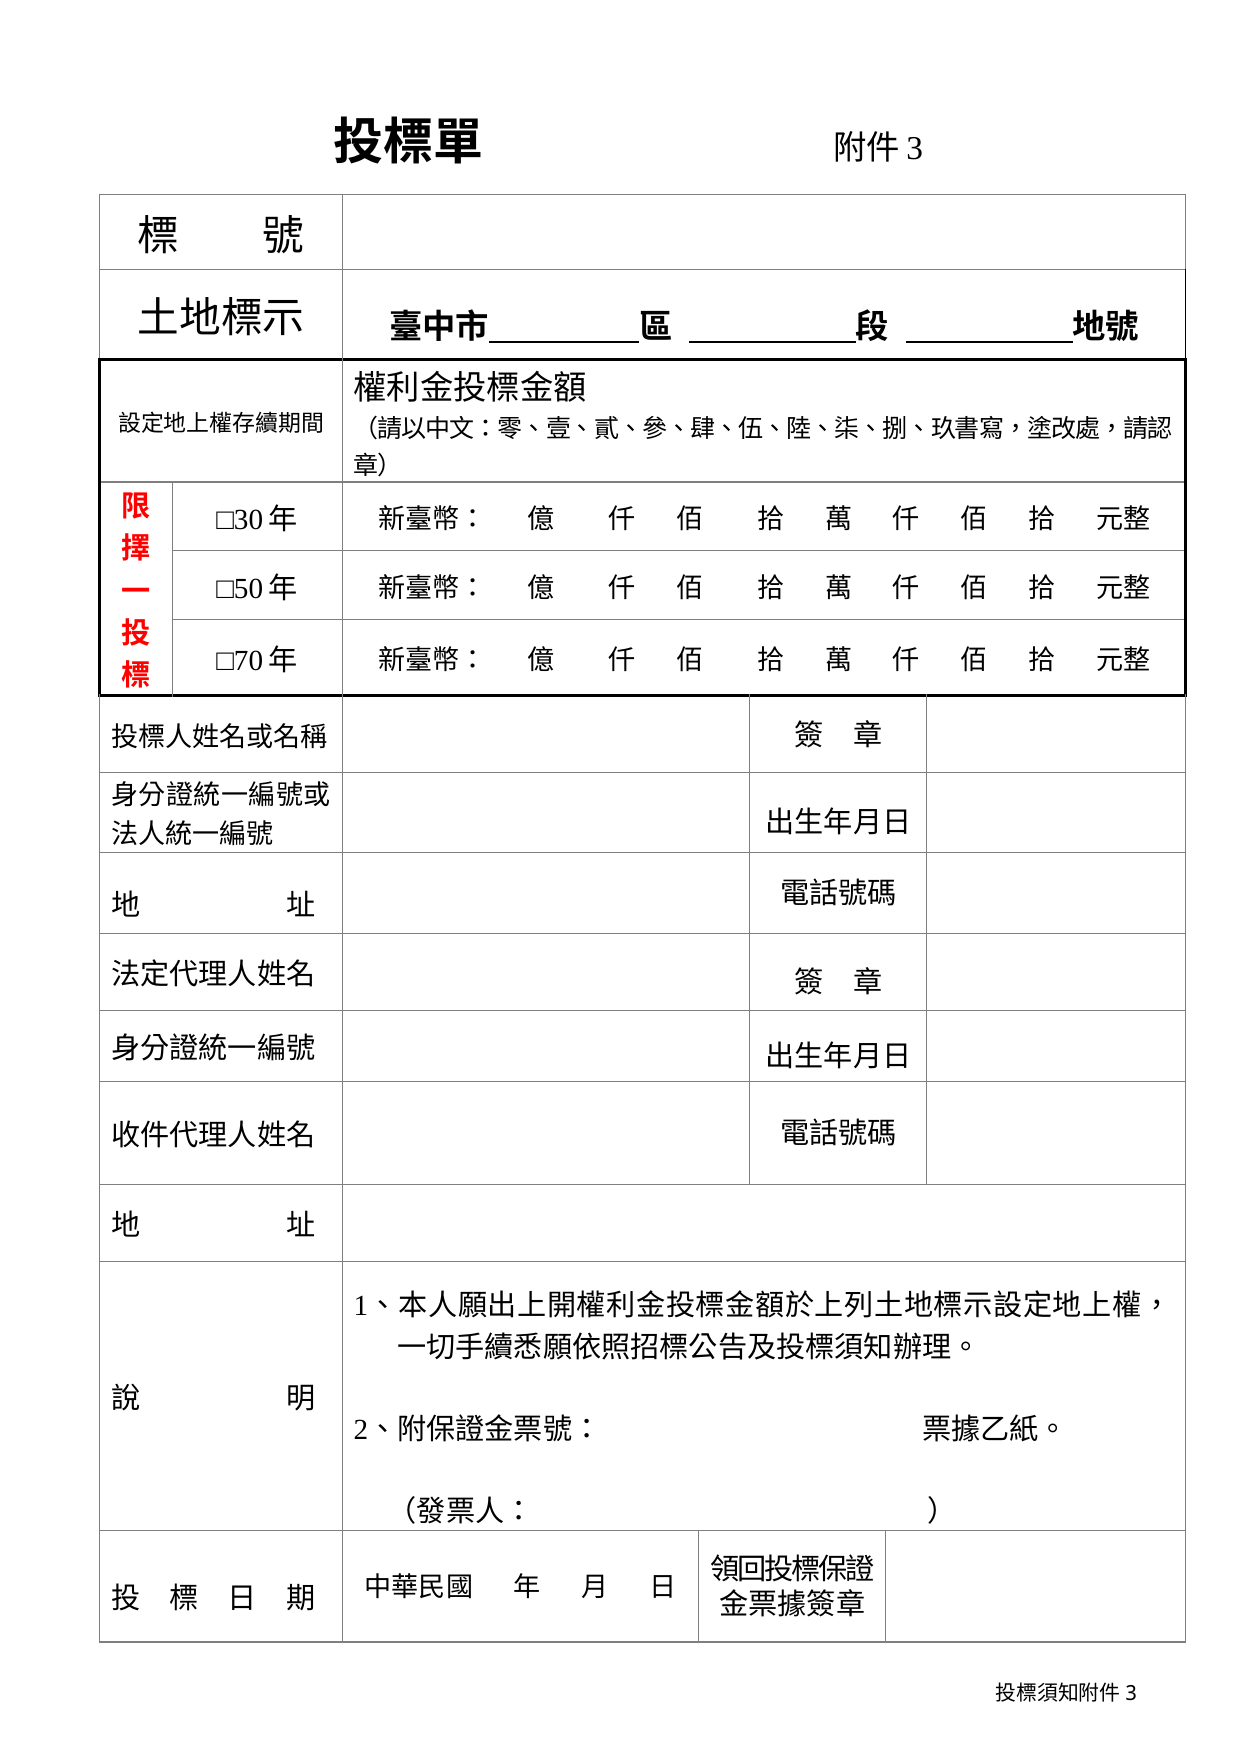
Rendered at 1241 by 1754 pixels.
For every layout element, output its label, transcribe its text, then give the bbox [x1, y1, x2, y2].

table_cell □70年 [173, 620, 342, 694]
table_cell 簽 章 [750, 697, 926, 772]
table_cell 出生年月日 [750, 1011, 926, 1081]
table_cell 新臺幣： 億 仟 佰 拾 萬 仟 佰 拾 元整 [343, 483, 1184, 550]
table_cell [927, 1011, 1185, 1081]
table_cell □50年 [173, 551, 342, 619]
table_cell [343, 853, 749, 933]
table_cell □30年 [173, 483, 342, 550]
table_cell 電話號碼 [750, 853, 926, 933]
table_cell [927, 773, 1185, 852]
table_cell 地 址 [100, 1185, 342, 1261]
table_cell 出生年月日 [750, 773, 926, 852]
table_cell 限擇一投標 [101, 483, 172, 694]
table_cell [343, 934, 749, 1010]
table_cell 臺中市 區 段 地號 [343, 270, 1185, 358]
table_cell 中華民國 年 月 日 [343, 1531, 698, 1641]
table_cell 地 址 [100, 853, 342, 933]
table_cell [343, 1082, 749, 1184]
table_cell [927, 1082, 1185, 1184]
table_cell 領回投標保證金票據簽章 [699, 1531, 885, 1641]
table_cell 設定地上權存續期間 [101, 361, 342, 481]
table_cell [343, 1011, 749, 1081]
table_cell 簽 章 [750, 934, 926, 1010]
table_header [343, 195, 1185, 269]
table_cell 身分證統一編號 [100, 1011, 342, 1081]
table_cell 投標人姓名或名稱 [100, 697, 342, 772]
table_cell 新臺幣： 億 仟 佰 拾 萬 仟 佰 拾 元整 [343, 620, 1184, 694]
table_cell 土地標示 [100, 270, 342, 358]
table_header 標 號 [100, 195, 342, 269]
table_cell [886, 1531, 1185, 1641]
text 投標單 附件3 [133, 101, 1137, 174]
table_cell 電話號碼 [750, 1082, 926, 1184]
table_cell 說 明 [100, 1262, 342, 1530]
table_cell [343, 1185, 1185, 1261]
table_cell 權利金投標金額 （請以中文：零、壹、貳、參、肆、伍、陸、柒、捌、玖書寫，塗改處，請認章） [343, 361, 1184, 481]
table_cell [343, 697, 749, 772]
table_cell 法定代理人姓名 [100, 934, 342, 1010]
table_cell 新臺幣： 億 仟 佰 拾 萬 仟 佰 拾 元整 [343, 551, 1184, 619]
table_cell 投 標 日 期 [100, 1531, 342, 1641]
table_cell 收件代理人姓名 [100, 1082, 342, 1184]
table_cell [927, 853, 1185, 933]
table_cell 1、本人願出上開權利金投標金額於上列土地標示設定地上權，一切手續悉願依照招標公告及投標須知辦理。 2、附保證金票號： 票據乙紙。 （發票人： ） [343, 1262, 1185, 1530]
table_cell [927, 697, 1185, 772]
table_cell [927, 934, 1185, 1010]
table_cell [343, 773, 749, 852]
table_cell 身分證統一編號或法人統一編號 [100, 773, 342, 852]
